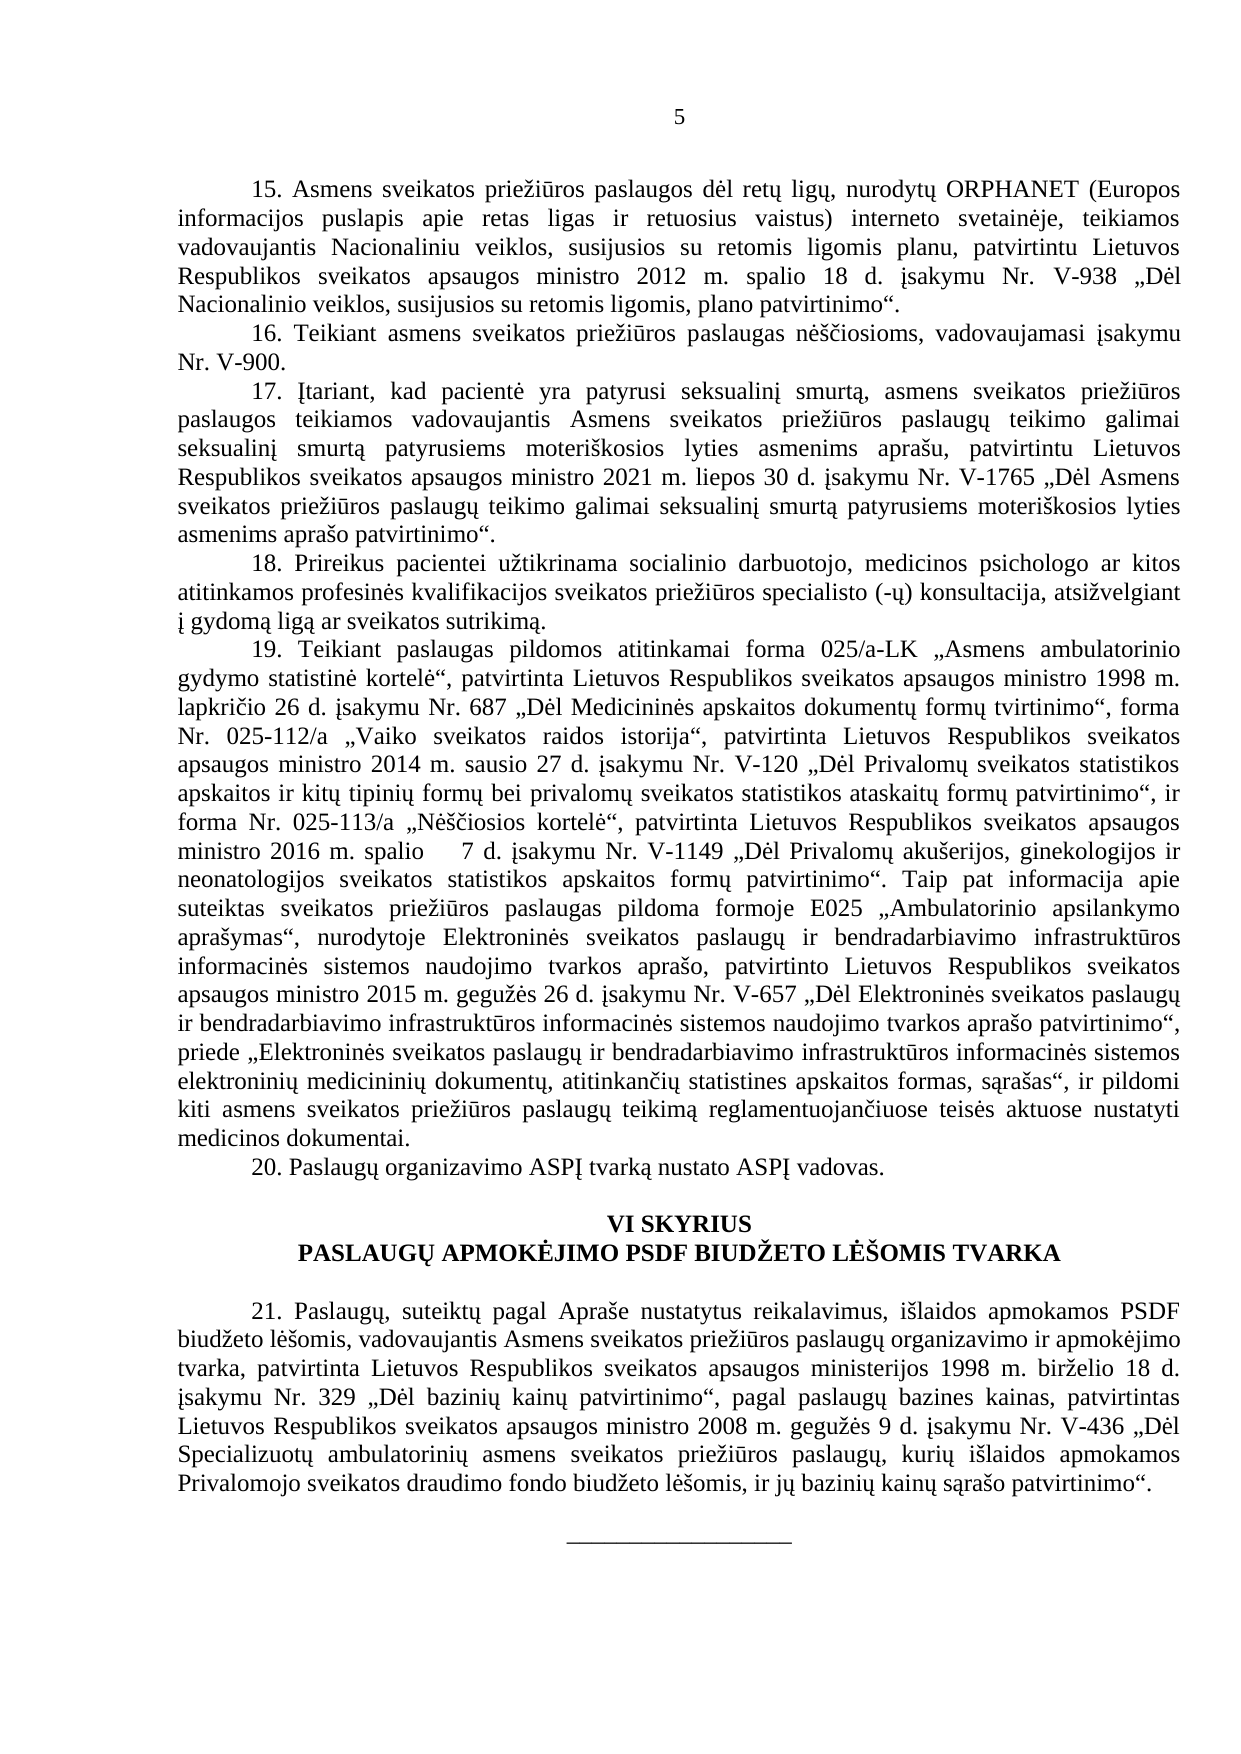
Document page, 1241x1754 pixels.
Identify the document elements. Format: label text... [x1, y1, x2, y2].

text paslaugų apmokėjimO PSDF BIUDŽETO LĖŠOMIS TVARKA [177, 1238, 1181, 1267]
text –––––––––––––––––– [177, 1526, 1181, 1554]
text 19. Teikiant paslaugas pildomos atitinkamai forma 025/a-LK „Asmens ambulatorinio gydymo statistinė kortelė“, patvirtinta Lietuvos Respublikos sveikatos apsaugos ministro 1998 m. lapkričio 26 d. įsakymu Nr. 687 „Dėl Medicininės apskaitos dokumentų formų tvirtinimo“, forma Nr. 025-112/a „Vaiko sveikatos raidos istorija“, patvirtinta Lietuvos Respublikos sveikatos apsaugos ministro 2014 m. sausio 27 d. įsakymu Nr. V-120 „Dėl Privalomų sveikatos statistikos apskaitos ir kitų tipinių formų bei privalomų sveikatos statistikos ataskaitų formų patvirtinimo“, ir forma Nr. 025-113/a „Nėščiosios kortelė“, patvirtinta Lietuvos Respublikos sveikatos apsaugos ministro 2016 m. spalio 7 d. įsakymu Nr. V-1149 „Dėl Privalomų akušerijos, ginekologijos ir neonatologijos sveikatos statistikos apskaitos formų patvirtinimo“. Taip pat informacija apie suteiktas sveikatos priežiūros paslaugas pildoma formoje E025 „Ambulatorinio apsilankymo aprašymas“, nurodytoje Elektroninės sveikatos paslaugų ir bendradarbiavimo infrastruktūros informacinės sistemos naudojimo tvarkos aprašo, patvirtinto Lietuvos Respublikos sveikatos apsaugos ministro 2015 m. gegužės 26 d. įsakymu Nr. V-657 „Dėl Elektroninės sveikatos paslaugų ir bendradarbiavimo infrastruktūros informacinės sistemos naudojimo tvarkos aprašo patvirtinimo“, priede „Elektroninės sveikatos paslaugų ir bendradarbiavimo infrastruktūros informacinės sistemos elektroninių medicininių dokumentų, atitinkančių statistines apskaitos formas, sąrašas“, ir pildomi kiti asmens sveikatos priežiūros paslaugų teikimą reglamentuojančiuose teisės aktuose nustatyti medicinos dokumentai. [177, 634, 1181, 1152]
text 18. Prireikus pacientei užtikrinama socialinio darbuotojo, medicinos psichologo ar kitos atitinkamos profesinės kvalifikacijos sveikatos priežiūros specialisto (-ų) konsultacija, atsižvelgiant į gydomą ligą ar sveikatos sutrikimą. [177, 548, 1181, 634]
text 21. Paslaugų, suteiktų pagal Apraše nustatytus reikalavimus, išlaidos apmokamos PSDF biudžeto lėšomis, vadovaujantis Asmens sveikatos priežiūros paslaugų organizavimo ir apmokėjimo tvarka, patvirtinta Lietuvos Respublikos sveikatos apsaugos ministerijos 1998 m. birželio 18 d. įsakymu Nr. 329 „Dėl bazinių kainų patvirtinimo“, pagal paslaugų bazines kainas, patvirtintas Lietuvos Respublikos sveikatos apsaugos ministro 2008 m. gegužės 9 d. įsakymu Nr. V-436 „Dėl Specializuotų ambulatorinių asmens sveikatos priežiūros paslaugų, kurių išlaidos apmokamos Privalomojo sveikatos draudimo fondo biudžeto lėšomis, ir jų bazinių kainų sąrašo patvirtinimo“. [177, 1296, 1181, 1497]
text 20. Paslaugų organizavimo ASPĮ tvarką nustato ASPĮ vadovas. [177, 1152, 1181, 1181]
text 17. Įtariant, kad pacientė yra patyrusi seksualinį smurtą, asmens sveikatos priežiūros paslaugos teikiamos vadovaujantis Asmens sveikatos priežiūros paslaugų teikimo galimai seksualinį smurtą patyrusiems moteriškosios lyties asmenims aprašu, patvirtintu Lietuvos Respublikos sveikatos apsaugos ministro 2021 m. liepos 30 d. įsakymu Nr. V-1765 „Dėl Asmens sveikatos priežiūros paslaugų teikimo galimai seksualinį smurtą patyrusiems moteriškosios lyties asmenims aprašo patvirtinimo“. [177, 376, 1181, 548]
text 16. Teikiant asmens sveikatos priežiūros paslaugas nėščiosioms, vadovaujamasi įsakymu Nr. V-900. [177, 318, 1181, 376]
text VI SKYRIUS [177, 1209, 1181, 1238]
text 15. Asmens sveikatos priežiūros paslaugos dėl retų ligų, nurodytų ORPHANET (Europos informacijos puslapis apie retas ligas ir retuosius vaistus) interneto svetainėje, teikiamos vadovaujantis Nacionaliniu veiklos, susijusios su retomis ligomis planu, patvirtintu Lietuvos Respublikos sveikatos apsaugos ministro 2012 m. spalio 18 d. įsakymu Nr. V-938 „Dėl Nacionalinio veiklos, susijusios su retomis ligomis, plano patvirtinimo“. [177, 174, 1181, 318]
